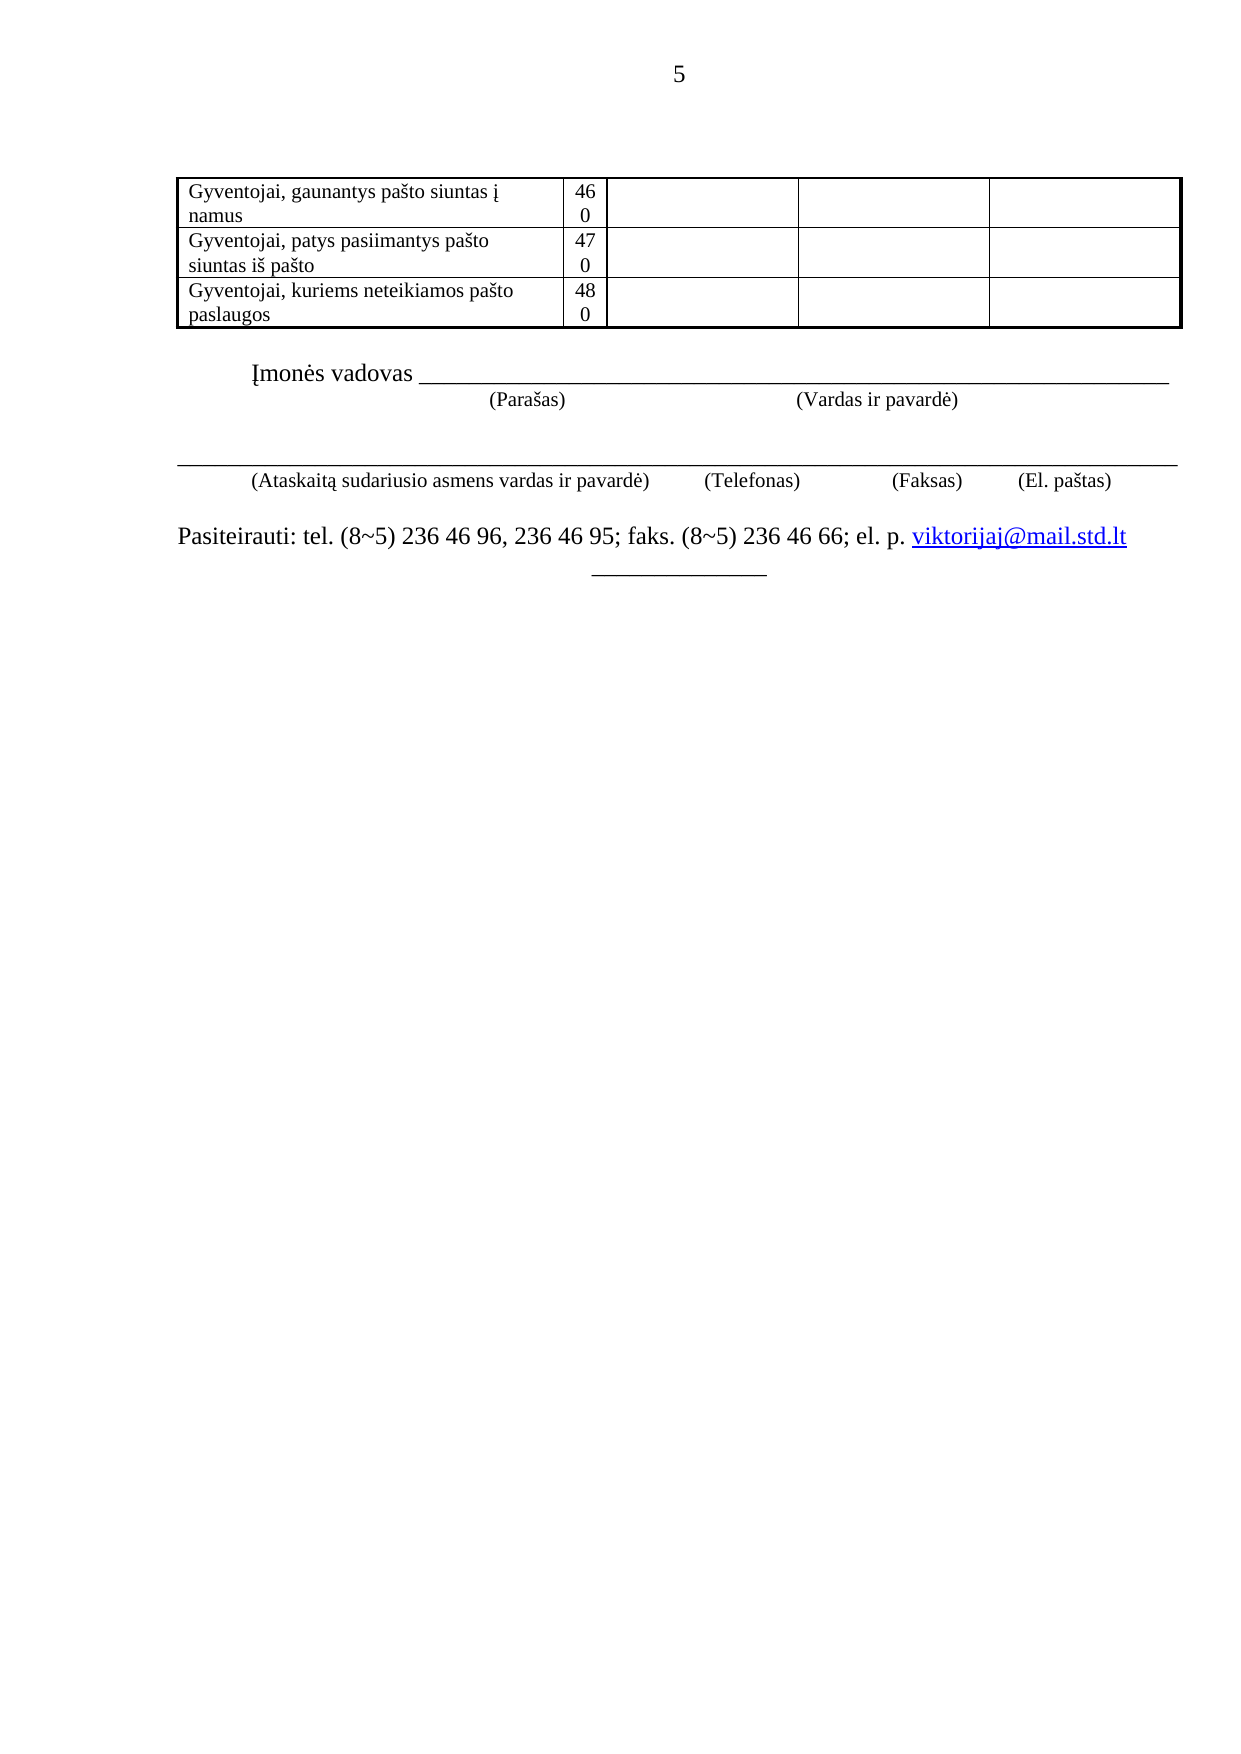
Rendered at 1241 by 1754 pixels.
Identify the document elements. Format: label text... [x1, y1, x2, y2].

table_cell [990, 228, 1179, 277]
table_cell 480 [564, 278, 606, 326]
text (Ataskaitą sudariusio asmens vardas ir pavardė) (Telefonas) (Faksas) (El. paštas) [177, 468, 1181, 492]
text Įmonės vadovas ____________________________________________________________ [177, 358, 1181, 387]
text ________________________________________________________________________________ [177, 440, 1181, 468]
text Pasiteirauti: tel. (8~5) 236 46 96, 236 46 95; faks. (8~5) 236 46 66; el. p. viktorijaj@mail.std.lt [177, 521, 1181, 550]
text (Parašas) (Vardas ir pavardė) [177, 387, 1181, 411]
table_cell Gyventojai, patys pasiimantys pašto siuntas iš pašto [179, 228, 563, 277]
table_cell [799, 278, 989, 326]
table_cell [990, 278, 1179, 326]
table_cell [608, 278, 798, 326]
table_cell [608, 179, 798, 227]
table_cell Gyventojai, kuriems neteikiamos pašto paslaugos [179, 278, 563, 326]
table_cell 460 [564, 179, 606, 227]
table_cell [799, 179, 989, 227]
table_cell [608, 228, 798, 277]
table_cell [799, 228, 989, 277]
table_cell [990, 179, 1179, 227]
table_cell 470 [564, 228, 606, 277]
text ______________ [177, 550, 1181, 579]
table_cell Gyventojai, gaunantys pašto siuntas į namus [179, 179, 563, 227]
